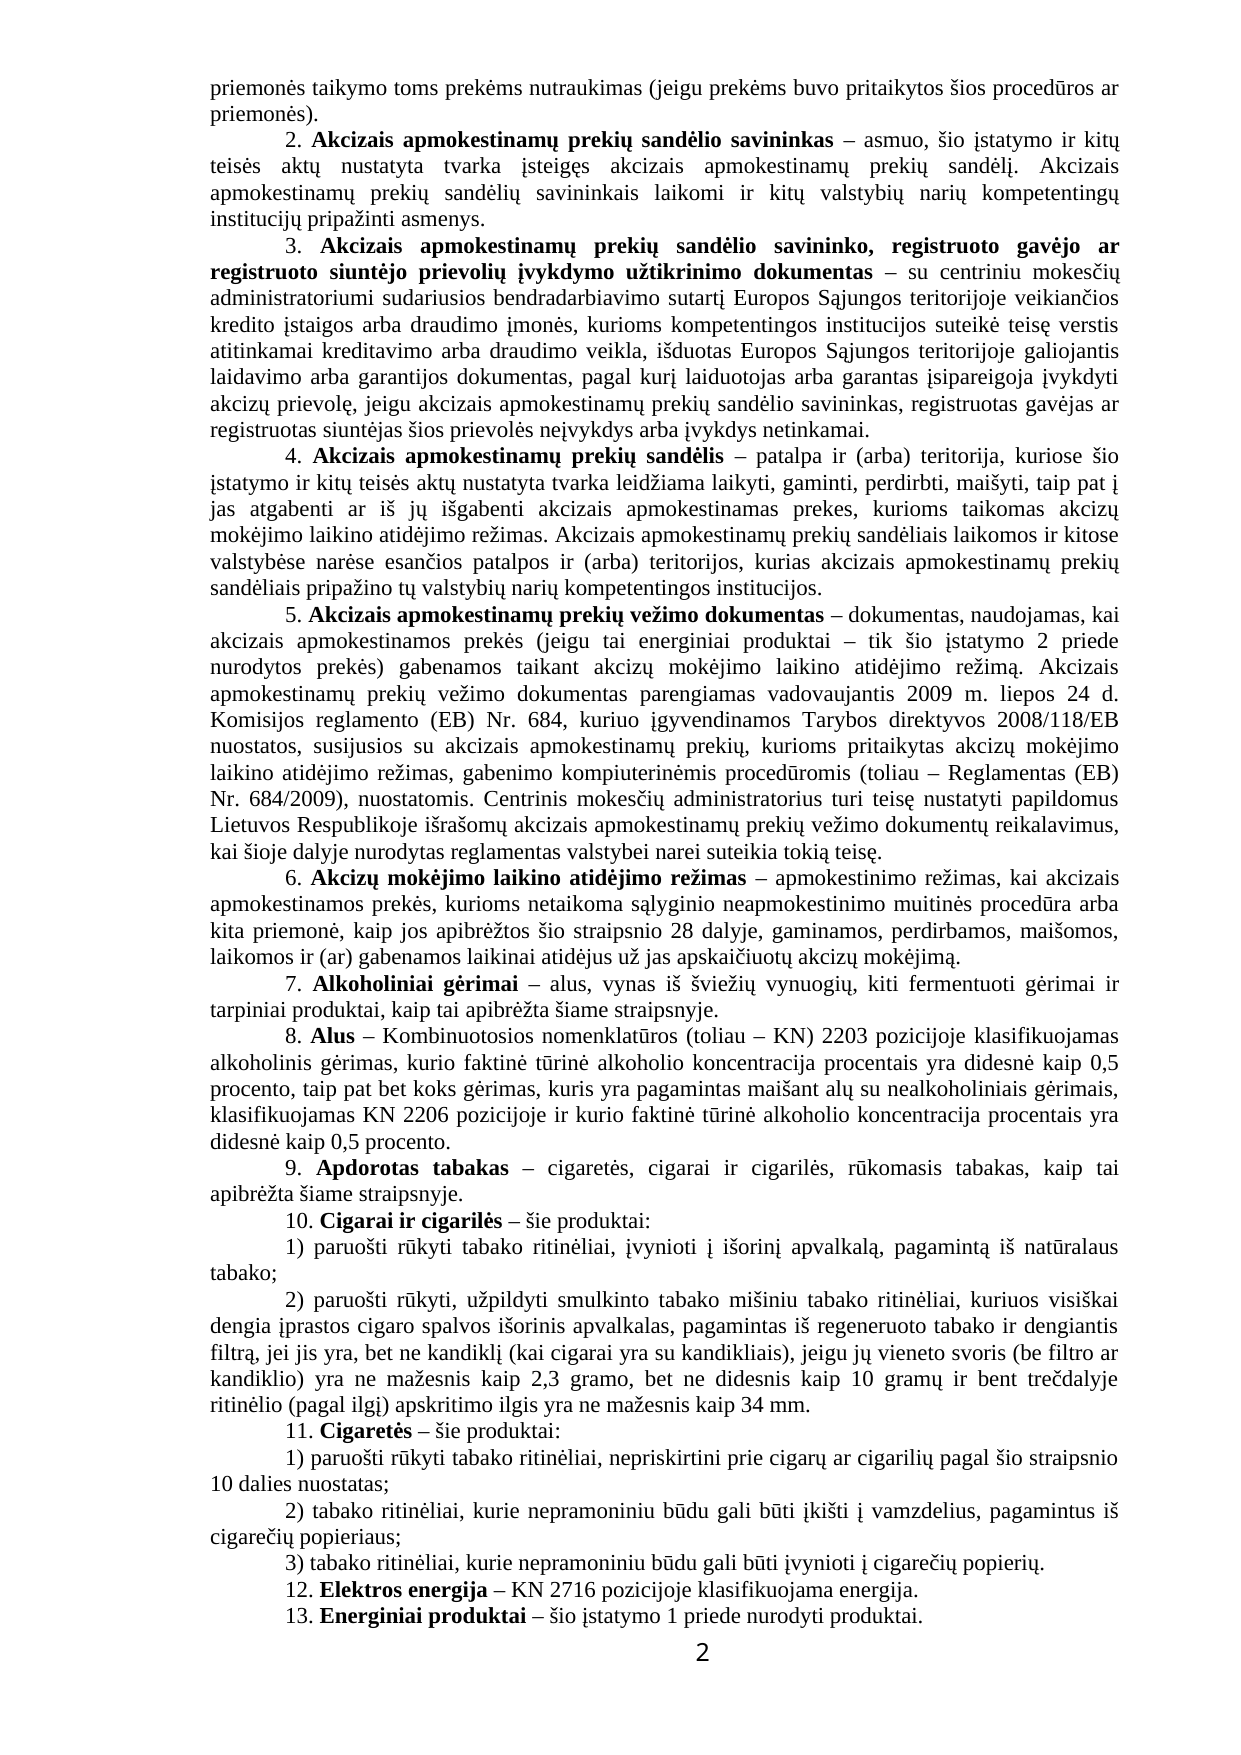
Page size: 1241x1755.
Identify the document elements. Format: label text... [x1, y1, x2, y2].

text 2. Akcizais apmokestinamų prekių sandėlio savininkas – asmuo, šio įstatymo ir kitų teisės aktų nustatyta tvarka įsteigęs akcizais apmokestinamų prekių sandėlį. Akcizais apmokestinamų prekių sandėlių savininkais laikomi ir kitų valstybių narių kompetentingų institucijų pripažinti asmenys. [210, 126, 1120, 232]
text 11. Cigaretės – šie produktai: [210, 1418, 1120, 1444]
text 6. Akcizų mokėjimo laikino atidėjimo režimas – apmokestinimo režimas, kai akcizais apmokestinamos prekės, kurioms netaikoma sąlyginio neapmokestinimo muitinės procedūra arba kita priemonė, kaip jos apibrėžtos šio straipsnio 28 dalyje, gaminamos, perdirbamos, maišomos, laikomos ir (ar) gabenamos laikinai atidėjus už jas apskaičiuotų akcizų mokėjimą. [210, 864, 1120, 969]
text 13. Energiniai produktai – šio įstatymo 1 priede nurodyti produktai. [210, 1602, 1120, 1628]
text 5. Akcizais apmokestinamų prekių vežimo dokumentas – dokumentas, naudojamas, kai akcizais apmokestinamos prekės (jeigu tai energiniai produktai – tik šio įstatymo 2 priede nurodytos prekės) gabenamos taikant akcizų mokėjimo laikino atidėjimo režimą. Akcizais apmokestinamų prekių vežimo dokumentas parengiamas vadovaujantis 2009 m. liepos 24 d. Komisijos reglamento (EB) Nr. 684, kuriuo įgyvendinamos Tarybos direktyvos 2008/118/EB nuostatos, susijusios su akcizais apmokestinamų prekių, kurioms pritaikytas akcizų mokėjimo laikino atidėjimo režimas, gabenimo kompiuterinėmis procedūromis (toliau – Reglamentas (EB) Nr. 684/2009), nuostatomis. Centrinis mokesčių administratorius turi teisę nustatyti papildomus Lietuvos Respublikoje išrašomų akcizais apmokestinamų prekių vežimo dokumentų reikalavimus, kai šioje dalyje nurodytas reglamentas valstybei narei suteikia tokią teisę. [210, 601, 1120, 864]
text 12. Elektros energija – KN 2716 pozicijoje klasifikuojama energija. [210, 1576, 1120, 1602]
text 8. Alus – Kombinuotosios nomenklatūros (toliau – KN) 2203 pozicijoje klasifikuojamas alkoholinis gėrimas, kurio faktinė tūrinė alkoholio koncentracija procentais yra didesnė kaip 0,5 procento, taip pat bet koks gėrimas, kuris yra pagamintas maišant alų su nealkoholiniais gėrimais, klasifikuojamas KN 2206 pozicijoje ir kurio faktinė tūrinė alkoholio koncentracija procentais yra didesnė kaip 0,5 procento. [210, 1022, 1120, 1154]
text 9. Apdorotas tabakas – cigaretės, cigarai ir cigarilės, rūkomasis tabakas, kaip tai apibrėžta šiame straipsnyje. [210, 1154, 1120, 1207]
text priemonės taikymo toms prekėms nutraukimas (jeigu prekėms buvo pritaikytos šios procedūros ar priemonės). [210, 73, 1120, 126]
text 2) paruošti rūkyti, užpildyti smulkinto tabako mišiniu tabako ritinėliai, kuriuos visiškai dengia įprastos cigaro spalvos išorinis apvalkalas, pagamintas iš regeneruoto tabako ir dengiantis filtrą, jei jis yra, bet ne kandiklį (kai cigarai yra su kandikliais), jeigu jų vieneto svoris (be filtro ar kandiklio) yra ne mažesnis kaip 2,3 gramo, bet ne didesnis kaip 10 gramų ir bent trečdalyje ritinėlio (pagal ilgį) apskritimo ilgis yra ne mažesnis kaip 34 mm. [210, 1286, 1120, 1418]
text 1) paruošti rūkyti tabako ritinėliai, nepriskirtini prie cigarų ar cigarilių pagal šio straipsnio 10 dalies nuostatas; [210, 1444, 1120, 1497]
text 1) paruošti rūkyti tabako ritinėliai, įvynioti į išorinį apvalkalą, pagamintą iš natūralaus tabako; [210, 1233, 1120, 1286]
text 2) tabako ritinėliai, kurie nepramoniniu būdu gali būti įkišti į vamzdelius, pagamintus iš cigarečių popieriaus; [210, 1497, 1120, 1549]
text 3. Akcizais apmokestinamų prekių sandėlio savininko, registruoto gavėjo ar registruoto siuntėjo prievolių įvykdymo užtikrinimo dokumentas – su centriniu mokesčių administratoriumi sudariusios bendradarbiavimo sutartį Europos Sąjungos teritorijoje veikiančios kredito įstaigos arba draudimo įmonės, kurioms kompetentingos institucijos suteikė teisę verstis atitinkamai kreditavimo arba draudimo veikla, išduotas Europos Sąjungos teritorijoje galiojantis laidavimo arba garantijos dokumentas, pagal kurį laiduotojas arba garantas įsipareigoja įvykdyti akcizų prievolę, jeigu akcizais apmokestinamų prekių sandėlio savininkas, registruotas gavėjas ar registruotas siuntėjas šios prievolės neįvykdys arba įvykdys netinkamai. [210, 232, 1120, 442]
text 4. Akcizais apmokestinamų prekių sandėlis – patalpa ir (arba) teritorija, kuriose šio įstatymo ir kitų teisės aktų nustatyta tvarka leidžiama laikyti, gaminti, perdirbti, maišyti, taip pat į jas atgabenti ar iš jų išgabenti akcizais apmokestinamas prekes, kurioms taikomas akcizų mokėjimo laikino atidėjimo režimas. Akcizais apmokestinamų prekių sandėliais laikomos ir kitose valstybėse narėse esančios patalpos ir (arba) teritorijos, kurias akcizais apmokestinamų prekių sandėliais pripažino tų valstybių narių kompetentingos institucijos. [210, 442, 1120, 601]
text 3) tabako ritinėliai, kurie nepramoniniu būdu gali būti įvynioti į cigarečių popierių. [210, 1549, 1120, 1576]
text 10. Cigarai ir cigarilės – šie produktai: [210, 1207, 1120, 1233]
text 7. Alkoholiniai gėrimai – alus, vynas iš šviežių vynuogių, kiti fermentuoti gėrimai ir tarpiniai produktai, kaip tai apibrėžta šiame straipsnyje. [210, 969, 1120, 1022]
